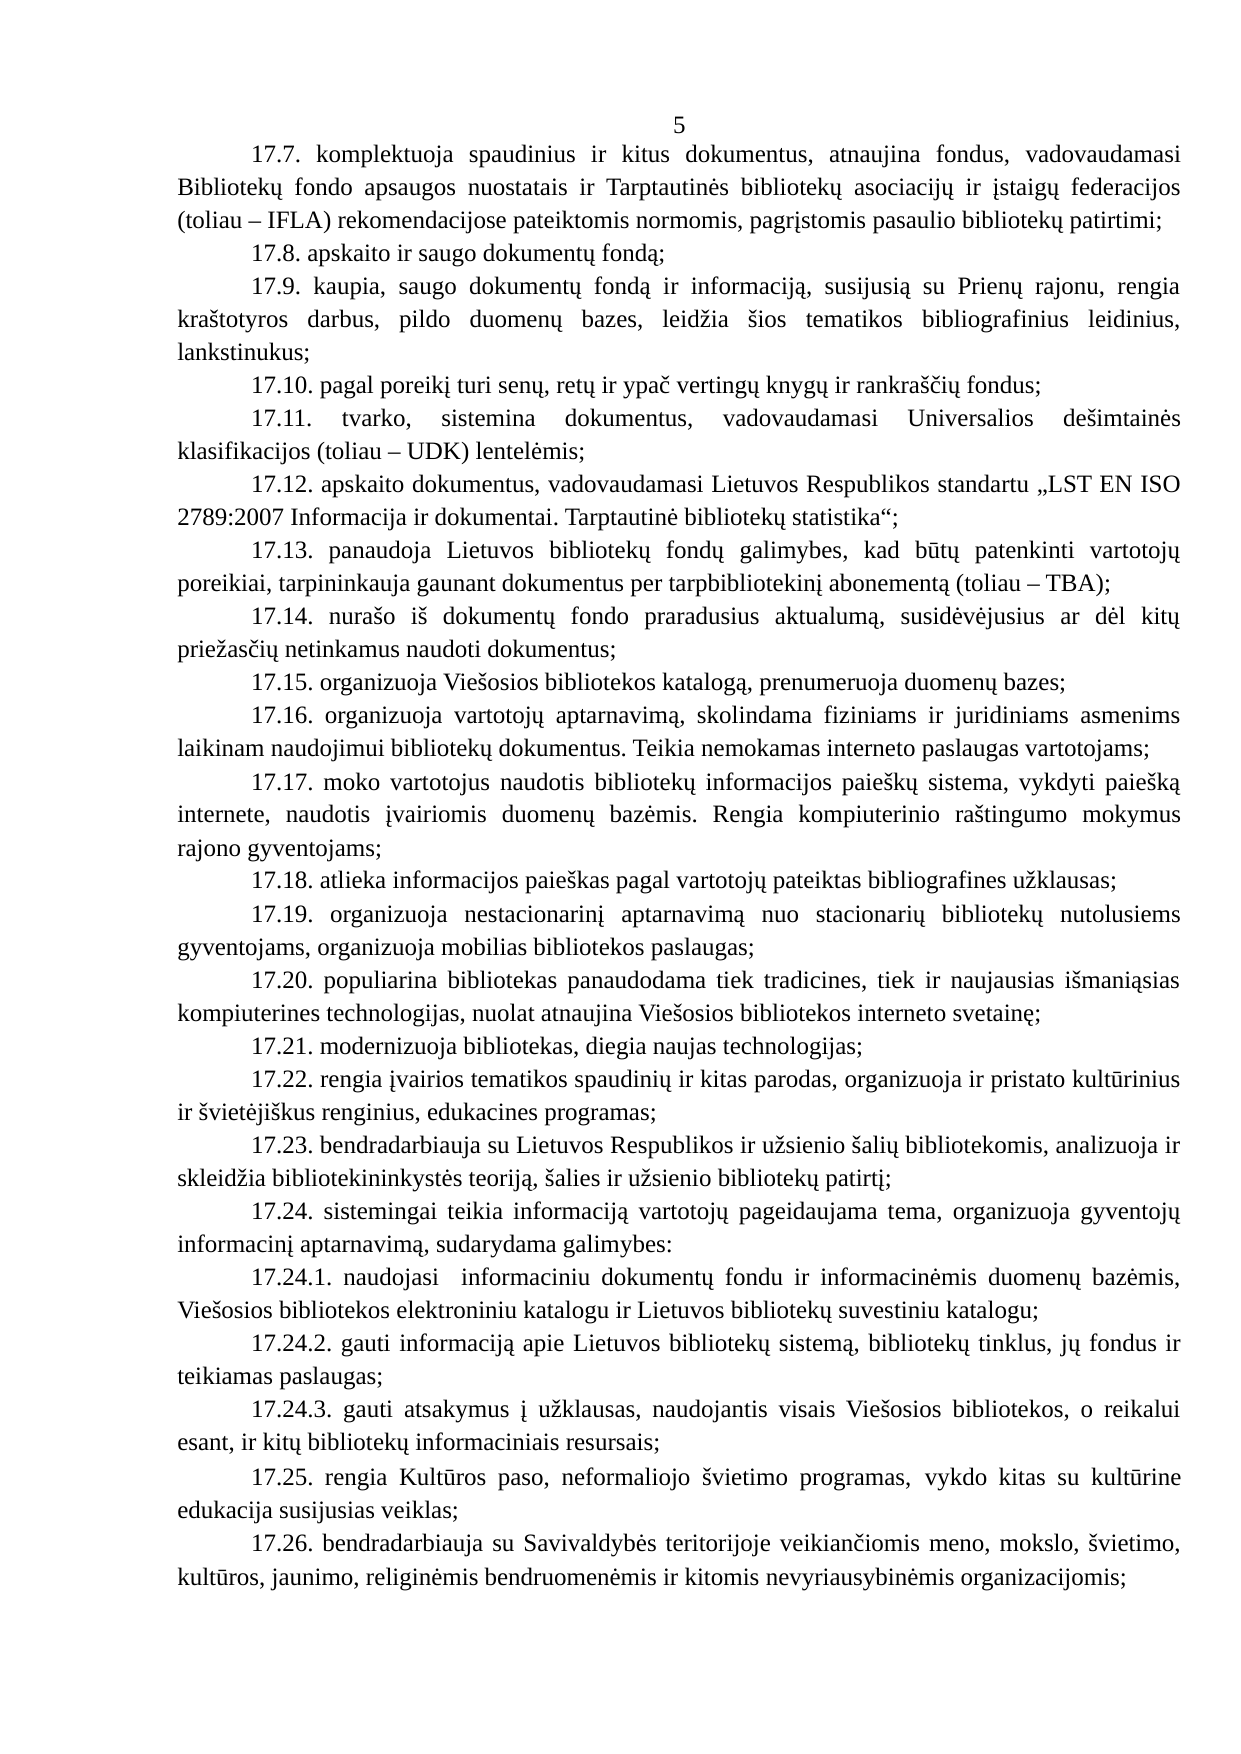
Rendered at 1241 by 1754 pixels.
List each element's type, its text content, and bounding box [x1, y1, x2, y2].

text 17.7. komplektuoja spaudinius ir kitus dokumentus, atnaujina fondus, vadovaudamasi Bibliotekų fondo apsaugos nuostatais ir Tarptautinės bibliotekų asociacijų ir įstaigų federacijos (toliau – IFLA) rekomendacijose pateiktomis normomis, pagrįstomis pasaulio bibliotekų patirtimi; [177, 139, 1181, 234]
text 17.13. panaudoja Lietuvos bibliotekų fondų galimybes, kad būtų patenkinti vartotojų poreikiai, tarpininkauja gaunant dokumentus per tarpbibliotekinį abonementą (toliau – TBA); [177, 535, 1181, 597]
text 17.25. rengia Kultūros paso, neformaliojo švietimo programas, vykdo kitas su kultūrine edukacija susijusias veiklas; [177, 1460, 1181, 1524]
text 17.24.1. naudojasi informaciniu dokumentų fondu ir informacinėmis duomenų bazėmis, Viešosios bibliotekos elektroniniu katalogu ir Lietuvos bibliotekų suvestiniu katalogu; [177, 1262, 1181, 1324]
text 17.22. rengia įvairios tematikos spaudinių ir kitas parodas, organizuoja ir pristato kultūrinius ir švietėjiškus renginius, edukacines programas; [177, 1064, 1181, 1126]
text 17.24.3. gauti atsakymus į užklausas, naudojantis visais Viešosios bibliotekos, o reikalui esant, ir kitų bibliotekų informaciniais resursais; [177, 1394, 1181, 1456]
text 17.24.2. gauti informaciją apie Lietuvos bibliotekų sistemą, bibliotekų tinklus, jų fondus ir teikiamas paslaugas; [177, 1328, 1181, 1390]
text 17.18. atlieka informacijos paieškas pagal vartotojų pateiktas bibliografines užklausas; [177, 866, 1181, 894]
text 17.14. nurašo iš dokumentų fondo praradusius aktualumą, susidėvėjusius ar dėl kitų priežasčių netinkamus naudoti dokumentus; [177, 601, 1181, 663]
text 17.11. tvarko, sistemina dokumentus, vadovaudamasi Universalios dešimtainės klasifikacijos (toliau – UDK) lentelėmis; [177, 403, 1181, 465]
text 17.26. bendradarbiauja su Savivaldybės teritorijoje veikiančiomis meno, mokslo, švietimo, kultūros, jaunimo, religinėmis bendruomenėmis ir kitomis nevyriausybinėmis organizacijomis; [177, 1528, 1181, 1590]
text 17.24. sistemingai teikia informaciją vartotojų pageidaujama tema, organizuoja gyventojų informacinį aptarnavimą, sudarydama galimybes: [177, 1196, 1181, 1258]
text 17.15. organizuoja Viešosios bibliotekos katalogą, prenumeruoja duomenų bazes; [177, 667, 1181, 696]
text 17.19. organizuoja nestacionarinį aptarnavimą nuo stacionarių bibliotekų nutolusiems gyventojams, organizuoja mobilias bibliotekos paslaugas; [177, 899, 1181, 960]
text 17.10. pagal poreikį turi senų, retų ir ypač vertingų knygų ir rankraščių fondus; [177, 370, 1181, 399]
text 17.12. apskaito dokumentus, vadovaudamasi Lietuvos Respublikos standartu „LST EN ISO 2789:2007 Informacija ir dokumentai. Tarptautinė bibliotekų statistika“; [177, 469, 1181, 531]
text 17.16. organizuoja vartotojų aptarnavimą, skolindama fiziniams ir juridiniams asmenims laikinam naudojimui bibliotekų dokumentus. Teikia nemokamas interneto paslaugas vartotojams; [177, 701, 1181, 762]
text 17.23. bendradarbiauja su Lietuvos Respublikos ir užsienio šalių bibliotekomis, analizuoja ir skleidžia bibliotekininkystės teoriją, šalies ir užsienio bibliotekų patirtį; [177, 1130, 1181, 1192]
text 17.20. populiarina bibliotekas panaudodama tiek tradicines, tiek ir naujausias išmaniąsias kompiuterines technologijas, nuolat atnaujina Viešosios bibliotekos interneto svetainę; [177, 965, 1181, 1026]
text 17.9. kaupia, saugo dokumentų fondą ir informaciją, susijusią su Prienų rajonu, rengia kraštotyros darbus, pildo duomenų bazes, leidžia šios tematikos bibliografinius leidinius, lankstinukus; [177, 271, 1181, 366]
text 17.21. modernizuoja bibliotekas, diegia naujas technologijas; [177, 1031, 1181, 1059]
text 17.17. moko vartotojus naudotis bibliotekų informacijos paieškų sistema, vykdyti paiešką internete, naudotis įvairiomis duomenų bazėmis. Rengia kompiuterinio raštingumo mokymus rajono gyventojams; [177, 767, 1181, 861]
text 17.8. apskaito ir saugo dokumentų fondą; [177, 238, 1181, 267]
